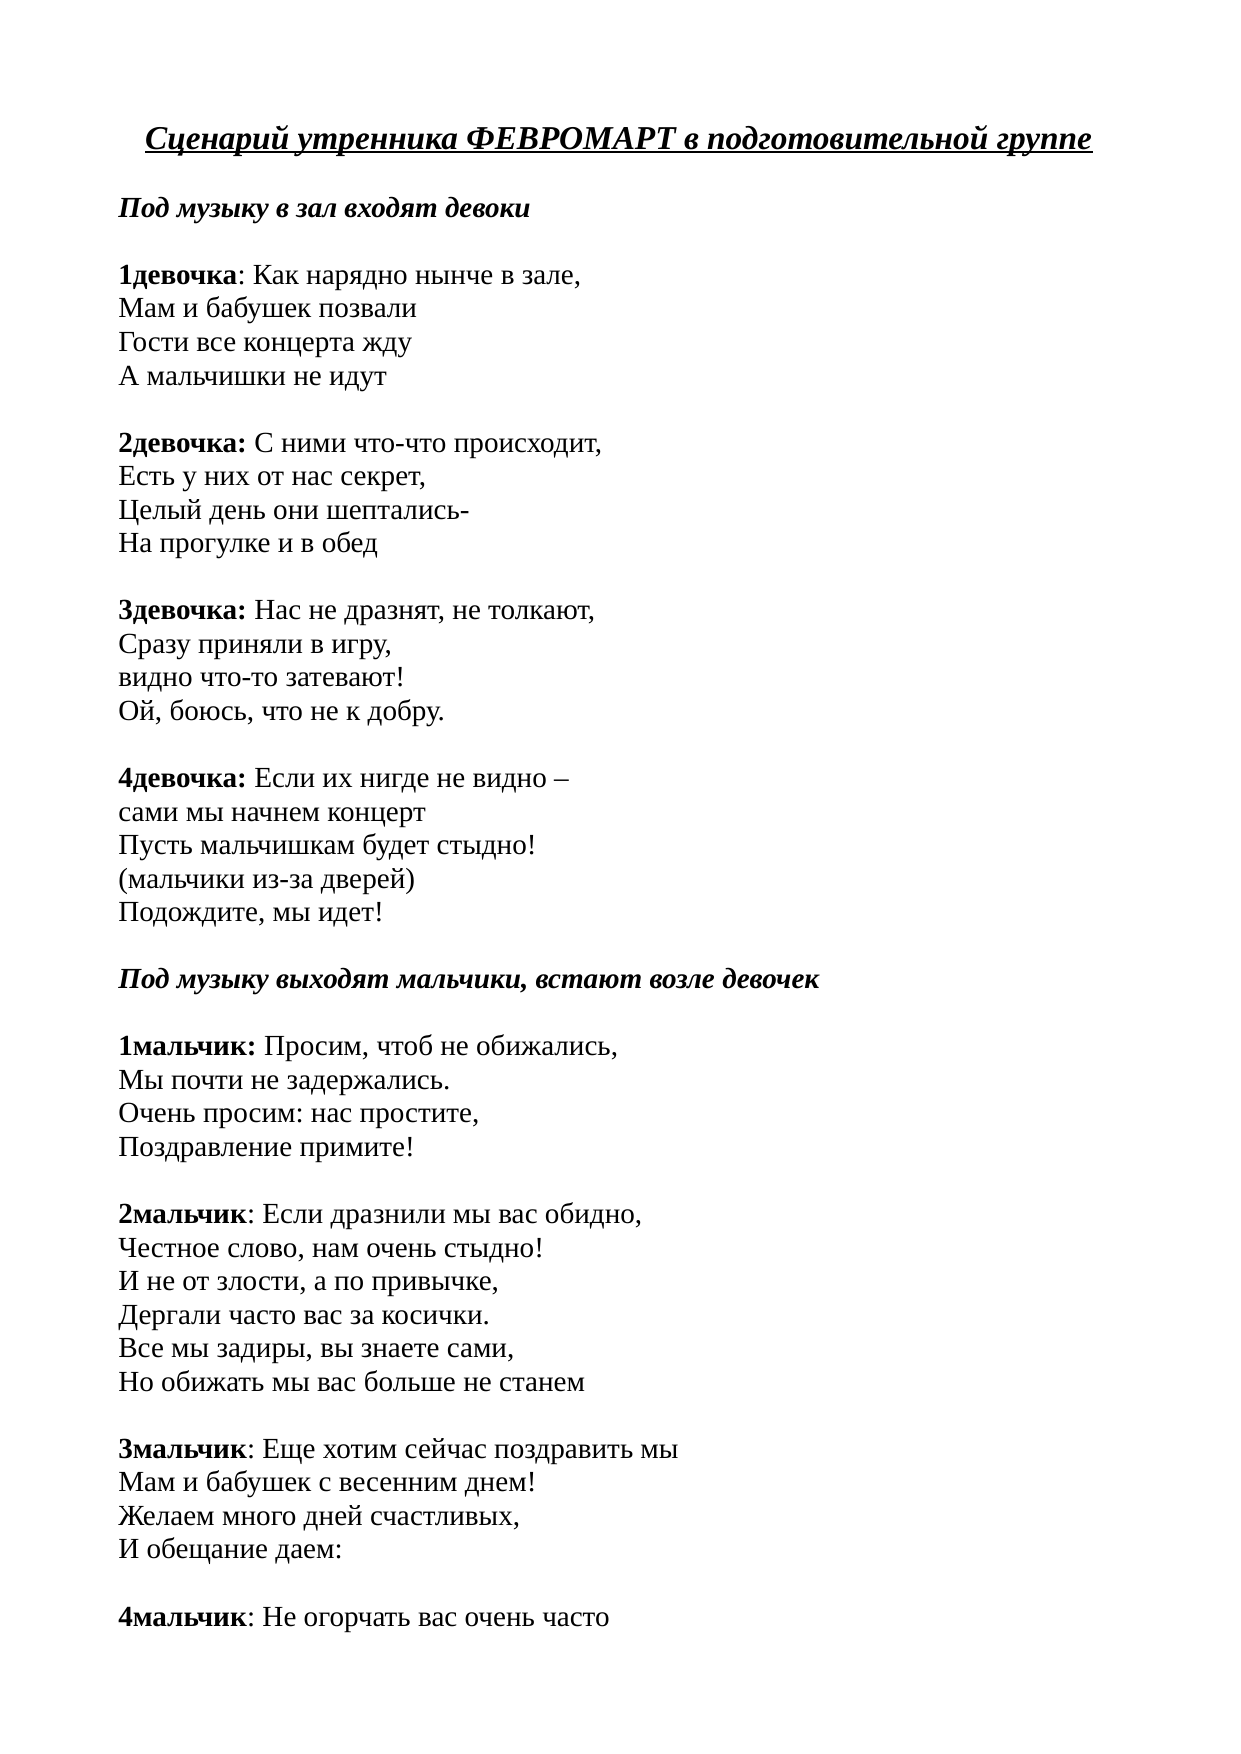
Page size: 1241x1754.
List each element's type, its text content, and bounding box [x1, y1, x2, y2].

text 2мальчик: Если дразнили мы вас обидно, [118, 1196, 1122, 1230]
text Гости все концерта жду [118, 324, 1122, 358]
text Подождите, мы идет! [118, 894, 1122, 928]
text Все мы задиры, вы знаете сами, [118, 1330, 1122, 1364]
text И не от злости, а по привычке, [118, 1263, 1122, 1297]
text 1мальчик: Просим, чтоб не обижались, [118, 1028, 1122, 1062]
text Но обижать мы вас больше не станем [118, 1364, 1122, 1397]
text Дергали часто вас за косички. [118, 1297, 1122, 1330]
text Сценарий утренника ФЕВРОМАРТ в подготовительной группе [118, 118, 1122, 156]
text Пусть мальчишкам будет стыдно! [118, 827, 1122, 861]
text Ой, боюсь, что не к добру. [118, 693, 1122, 727]
text И обещание даем: [118, 1532, 1122, 1565]
text 2девочка: С ними что-что происходит, [118, 425, 1122, 458]
text сами мы начнем концерт [118, 794, 1122, 827]
text 3мальчик: Еще хотим сейчас поздравить мы [118, 1431, 1122, 1464]
text 3девочка: Нас не дразнят, не толкают, [118, 592, 1122, 626]
text Целый день они шептались- [118, 492, 1122, 525]
text Честное слово, нам очень стыдно! [118, 1230, 1122, 1263]
text 4девочка: Если их нигде не видно – [118, 760, 1122, 794]
text Под музыку выходят мальчики, встают возле девочек [118, 961, 1122, 995]
text Под музыку в зал входят девоки [118, 190, 1122, 223]
text Мам и бабушек позвали [118, 291, 1122, 324]
text видно что-то затевают! [118, 659, 1122, 693]
text (мальчики из-за дверей) [118, 861, 1122, 894]
text Есть у них от нас секрет, [118, 458, 1122, 492]
text На прогулке и в обед [118, 525, 1122, 559]
text А мальчишки не идут [118, 358, 1122, 391]
text Мы почти не задержались. [118, 1062, 1122, 1096]
text Поздравление примите! [118, 1129, 1122, 1163]
text 1девочка: Как нарядно нынче в зале, [118, 257, 1122, 291]
text Сразу приняли в игру, [118, 626, 1122, 659]
text 4мальчик: Не огорчать вас очень часто [118, 1599, 1122, 1632]
text Желаем много дней счастливых, [118, 1498, 1122, 1532]
text Очень просим: нас простите, [118, 1096, 1122, 1129]
text Мам и бабушек с весенним днем! [118, 1464, 1122, 1498]
